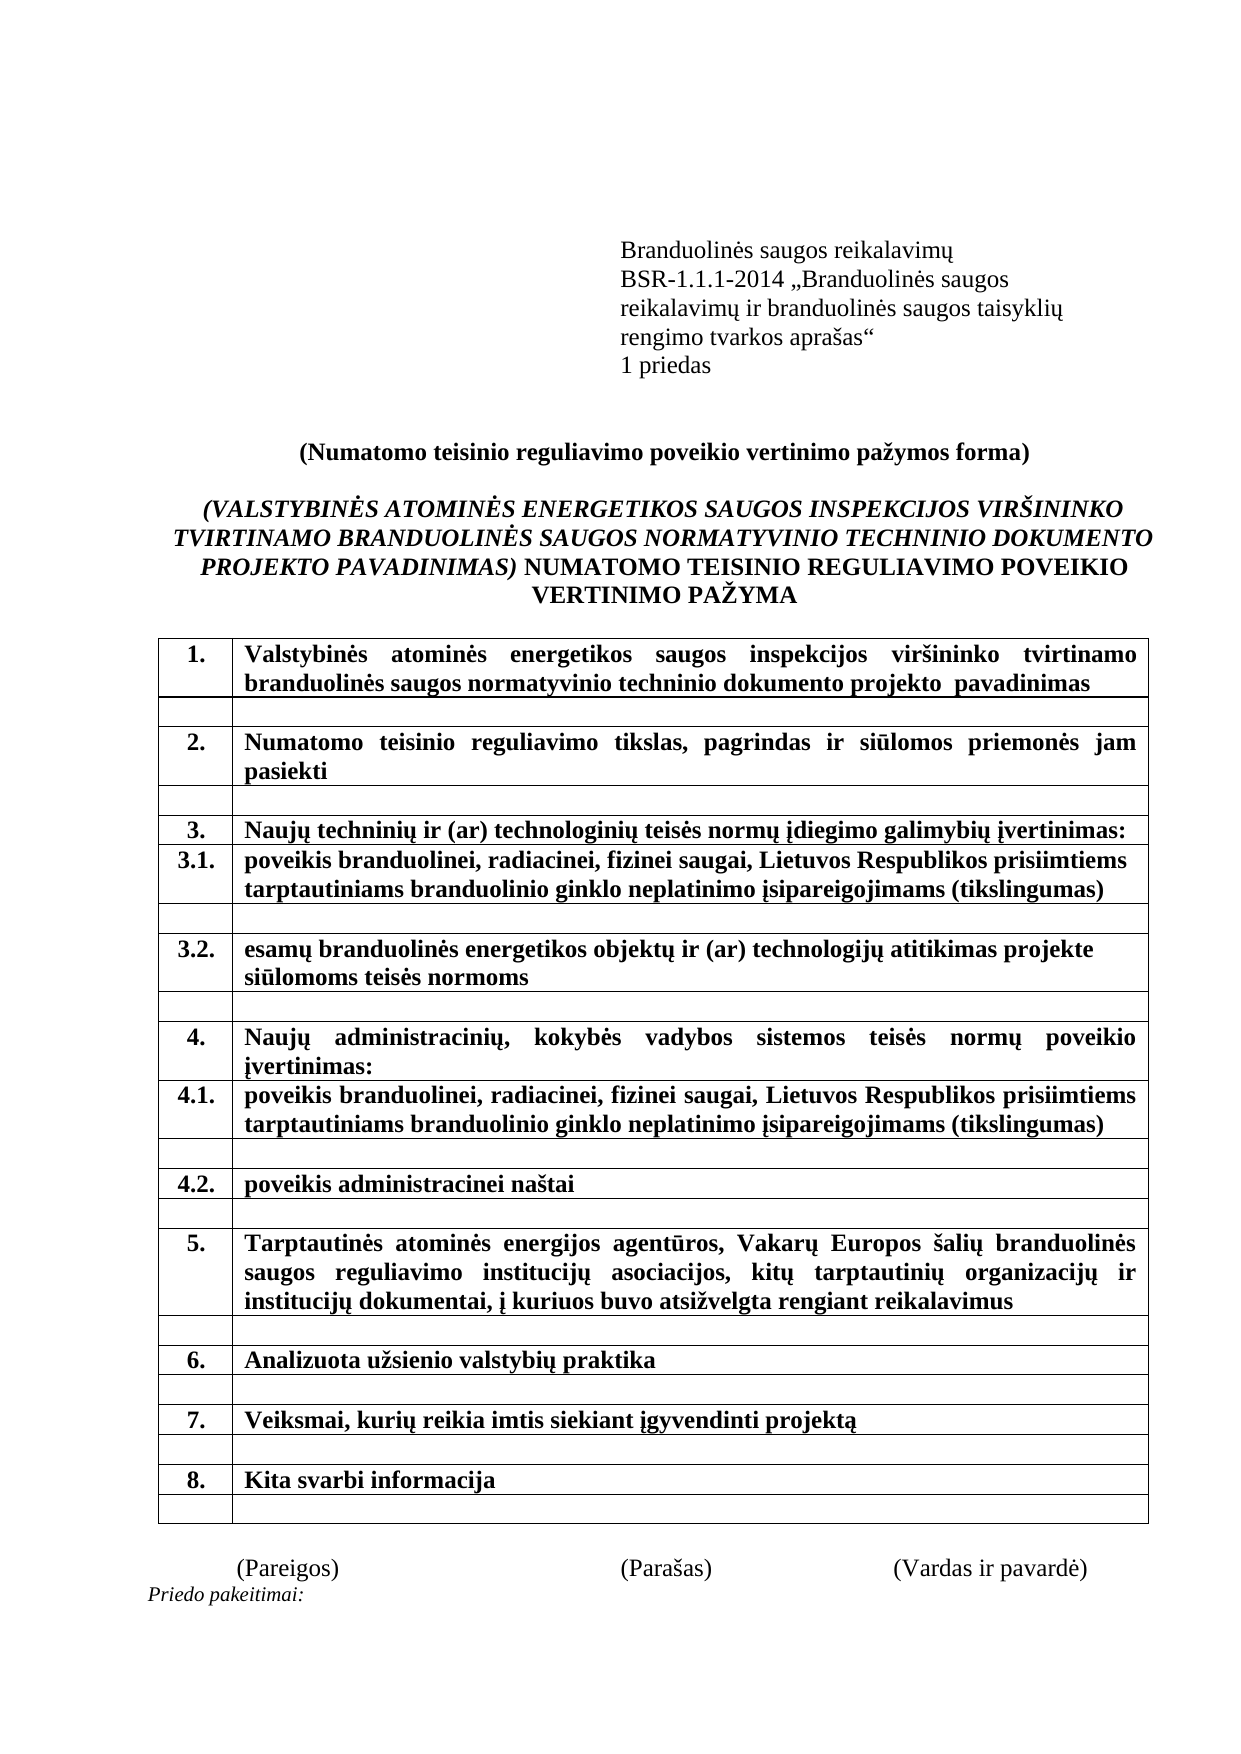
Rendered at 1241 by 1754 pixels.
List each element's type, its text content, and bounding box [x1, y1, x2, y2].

table_cell [159, 1316, 232, 1344]
table_cell 2. [159, 727, 232, 785]
table_cell 6. [159, 1346, 232, 1374]
table_cell Naujų administracinių, kokybės vadybos sistemos teisės normų poveikio įvertinimas: [233, 1022, 1148, 1079]
table_cell [233, 786, 1148, 814]
table_cell 8. [159, 1465, 232, 1493]
table_cell 5. [159, 1229, 232, 1315]
table_cell 3.1. [159, 845, 232, 903]
text reikalavimų ir branduolinės saugos taisyklių [148, 293, 1181, 322]
table_cell [233, 1199, 1148, 1227]
table_header 1. [159, 639, 232, 696]
table_cell [159, 992, 232, 1021]
table_cell Naujų techninių ir (ar) technologinių teisės normų įdiegimo galimybių įvertinimas: [233, 816, 1148, 844]
text 1 priedas [148, 350, 1181, 379]
table_cell 3. [159, 816, 232, 844]
table_cell 3.2. [159, 934, 232, 991]
table_cell 4.2. [159, 1169, 232, 1198]
table_cell [159, 904, 232, 933]
table_cell [233, 1435, 1148, 1464]
table_cell [233, 1375, 1148, 1404]
table_cell [159, 1495, 232, 1523]
text BSR-1.1.1-2014 „Branduolinės saugos [148, 264, 1181, 293]
table_cell [233, 1316, 1148, 1344]
text (Numatomo teisinio reguliavimo poveikio vertinimo pažymos forma) [148, 437, 1181, 465]
text (Pareigos) (Parašas) (Vardas ir pavardė) [148, 1553, 1181, 1582]
table_cell poveikis branduolinei, radiacinei, fizinei saugai, Lietuvos Respublikos prisiimtiems tarptautiniams branduolinio ginklo neplatinimo įsipareigojimams (tikslingumas) [233, 1081, 1148, 1138]
table_cell Veiksmai, kurių reikia imtis siekiant įgyvendinti projektą [233, 1405, 1148, 1434]
table_cell Analizuota užsienio valstybių praktika [233, 1346, 1148, 1374]
table_cell [233, 1139, 1148, 1168]
table_cell Kita svarbi informacija [233, 1465, 1148, 1493]
table_cell [233, 904, 1148, 933]
table_cell [159, 698, 232, 726]
table_cell [233, 698, 1148, 726]
table_cell [159, 1435, 232, 1464]
table_cell [159, 1375, 232, 1404]
text (VALSTYBINĖS ATOMINĖS ENERGETIKOS SAUGOS INSPEKCIJOS VIRŠININKO TVIRTINAMo BRANDUOLINĖS SAUGOS NORMATYVINIO TECHNINIO DOKUMENTO PROJEKTO PAVADINIMAS) NUMATOMO TEISINIO REGULIAVIMO poveikio vertinimo pažymA [148, 494, 1181, 609]
table_cell esamų branduolinės energetikos objektų ir (ar) technologijų atitikimas projekte siūlomoms teisės normoms [233, 934, 1148, 991]
table_cell [159, 1199, 232, 1227]
table_header Valstybinės atominės energetikos saugos inspekcijos viršininko tvirtinamo branduolinės saugos normatyvinio techninio dokumento projekto pavadinimas [233, 639, 1148, 696]
table_cell [159, 786, 232, 814]
table_cell [233, 1495, 1148, 1523]
table_cell 4. [159, 1022, 232, 1079]
text rengimo tvarkos aprašas“ [148, 322, 1181, 350]
table_cell Tarptautinės atominės energijos agentūros, Vakarų Europos šalių branduolinės saugos reguliavimo institucijų asociacijos, kitų tarptautinių organizacijų ir institucijų dokumentai, į kuriuos buvo atsižvelgta rengiant reikalavimus [233, 1229, 1148, 1315]
table_cell 4.1. [159, 1081, 232, 1138]
table_cell 7. [159, 1405, 232, 1434]
table_cell [159, 1139, 232, 1168]
text Priedo pakeitimai: [148, 1582, 1181, 1606]
table_cell poveikis administracinei naštai [233, 1169, 1148, 1198]
text Branduolinės saugos reikalavimų [148, 235, 1181, 264]
table_cell poveikis branduolinei, radiacinei, fizinei saugai, Lietuvos Respublikos prisiimtiems tarptautiniams branduolinio ginklo neplatinimo įsipareigojimams (tikslingumas) [233, 845, 1148, 903]
table_cell Numatomo teisinio reguliavimo tikslas, pagrindas ir siūlomos priemonės jam pasiekti [233, 727, 1148, 785]
table_cell [233, 992, 1148, 1021]
